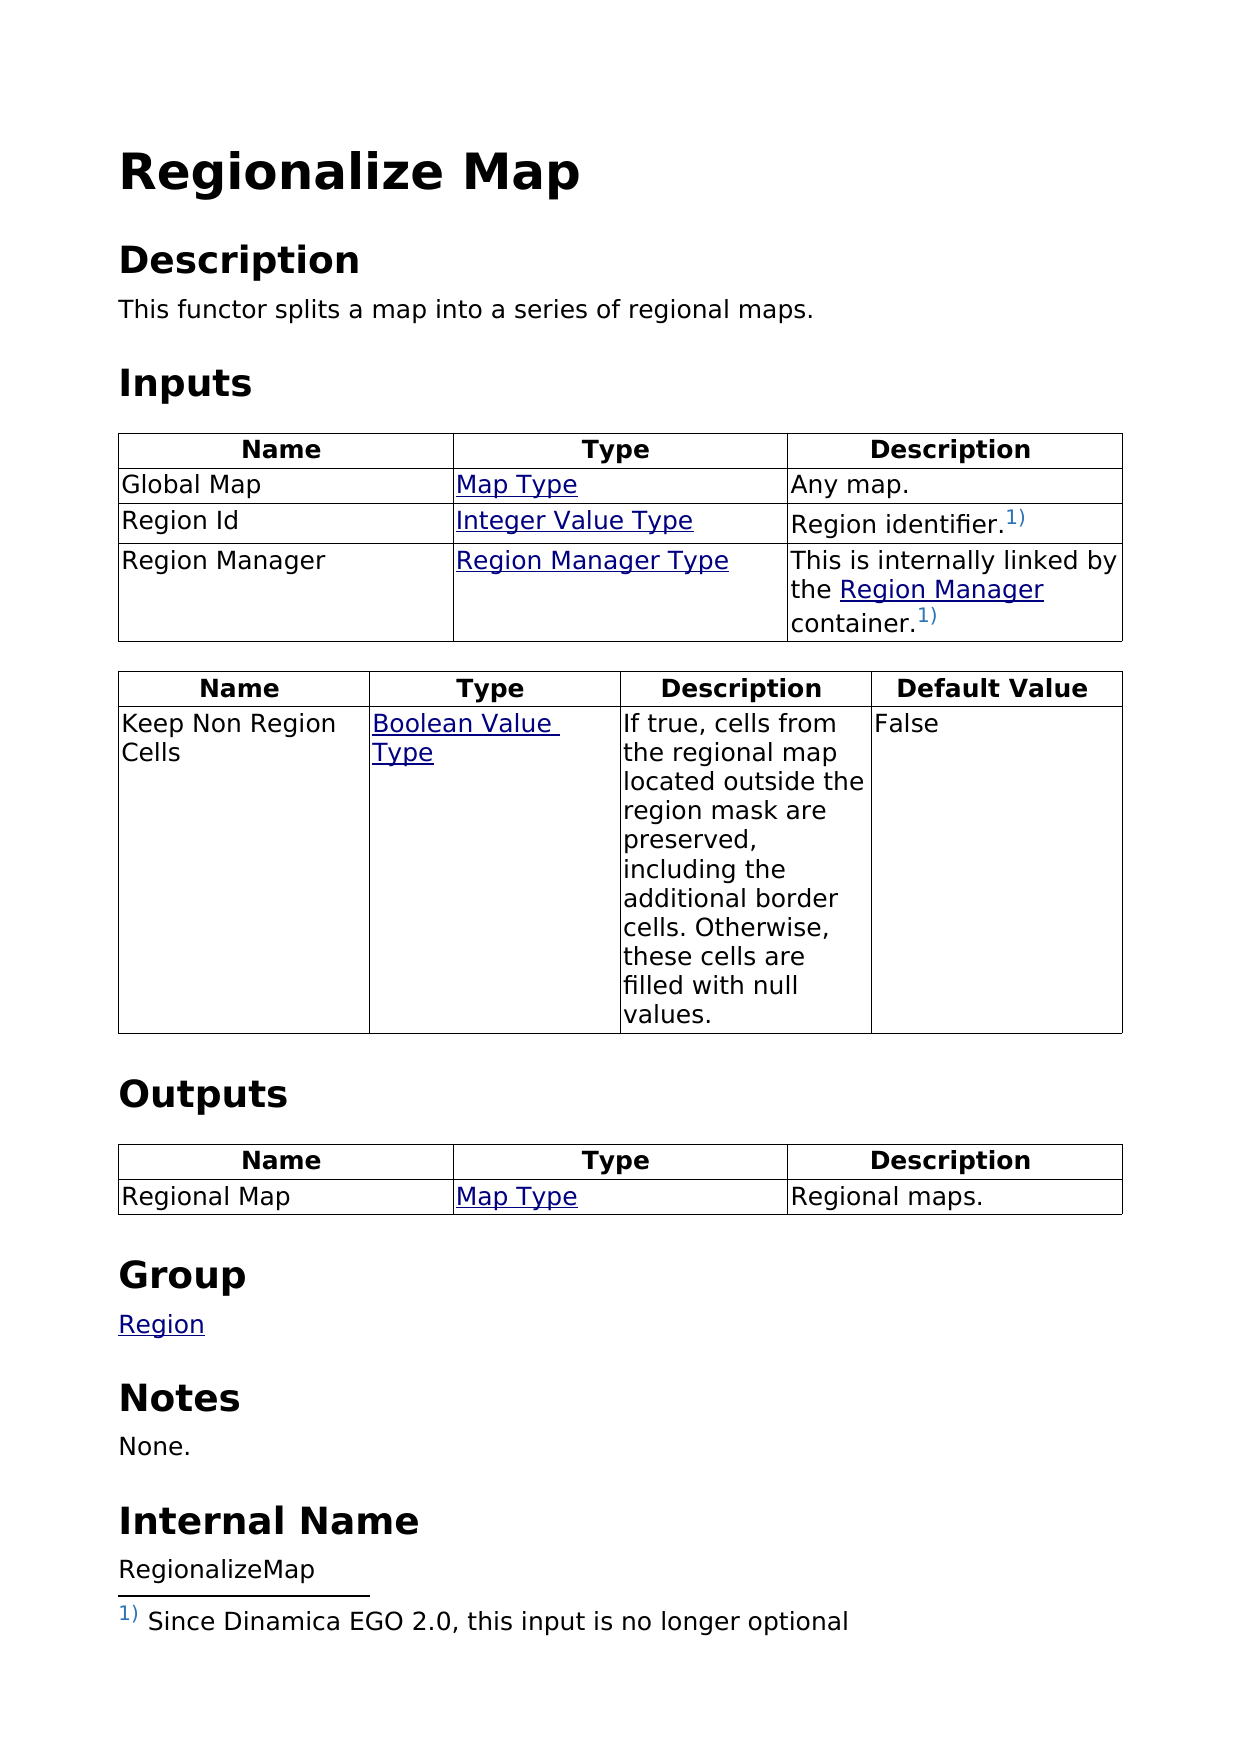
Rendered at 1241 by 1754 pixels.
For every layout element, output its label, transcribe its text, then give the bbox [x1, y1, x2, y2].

table_cell Region Manager Type [454, 544, 787, 641]
table_header Type [454, 1145, 787, 1179]
subtitle Group [118, 1254, 1122, 1297]
table_cell Map Type [454, 469, 787, 503]
table_cell This is internally linked by the Region Manager container.1) [788, 544, 1122, 641]
table_cell If true, cells from the regional map located outside the region mask are preserved, including the additional border cells. Otherwise, these cells are filled with null values. [621, 707, 871, 1033]
table_header Type [370, 672, 620, 706]
table_cell Region identifier. [788, 504, 1122, 543]
table_header Name [119, 434, 453, 468]
table_header Default Value [872, 672, 1122, 706]
subtitle Regionalize Map [118, 143, 1122, 201]
text This functor splits a map into a series of regional maps. [118, 295, 1122, 324]
subtitle Outputs [118, 1073, 1122, 1116]
subtitle Inputs [118, 362, 1122, 405]
subtitle Notes [118, 1376, 1122, 1420]
subtitle Internal Name [118, 1499, 1122, 1543]
text None. [118, 1433, 1122, 1462]
table_cell Region Manager [119, 544, 453, 641]
table_cell Global Map [119, 469, 453, 503]
table_cell Map Type [454, 1180, 787, 1214]
table_header Type [454, 434, 787, 468]
table_header Description [788, 1145, 1122, 1179]
table_header Name [119, 672, 369, 706]
table_cell False [872, 707, 1122, 1033]
table_header Name [119, 1145, 453, 1179]
table_cell Regional maps. [788, 1180, 1122, 1214]
table_cell Any map. [788, 469, 1122, 503]
subtitle Description [118, 239, 1122, 282]
table_cell Regional Map [119, 1180, 453, 1214]
table_cell Region Id [119, 504, 453, 543]
table_header Description [788, 434, 1122, 468]
table_cell Keep Non Region Cells [119, 707, 369, 1033]
table_cell Boolean Value Type [370, 707, 620, 1033]
text RegionalizeMap [118, 1555, 1122, 1584]
text Region [118, 1310, 1122, 1339]
table_cell Integer Value Type [454, 504, 787, 543]
table_header Description [621, 672, 871, 706]
